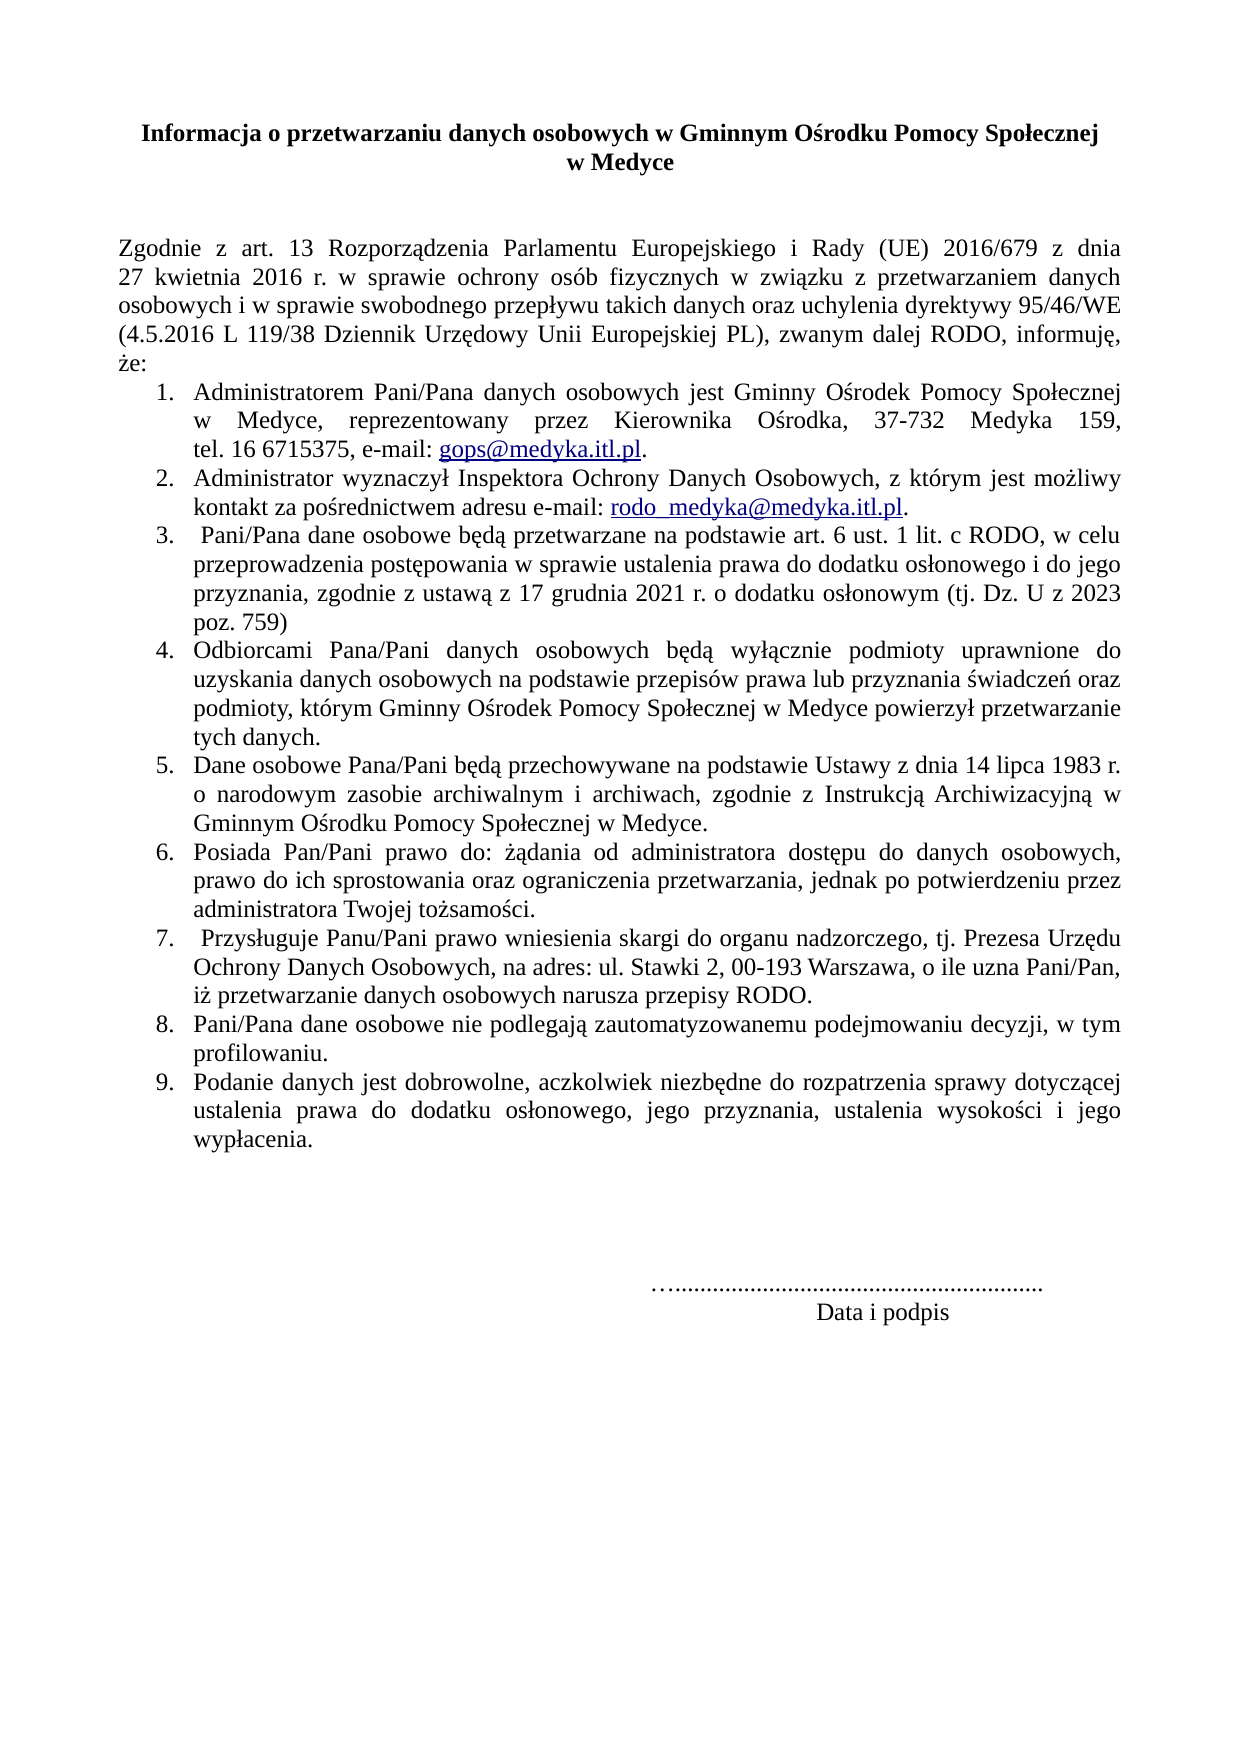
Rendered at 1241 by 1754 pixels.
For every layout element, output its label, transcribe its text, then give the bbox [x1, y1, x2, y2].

list Administrator wyznaczył Inspektora Ochrony Danych Osobowych, z którym jest możliwy kontakt za pośrednictwem adresu e-mail: rodo_medyka@medyka.itl.pl. [156, 463, 1122, 521]
text …........................................................... [118, 1268, 1122, 1297]
list Odbiorcami Pana/Pani danych osobowych będą wyłącznie podmioty uprawnione do uzyskania danych osobowych na podstawie przepisów prawa lub przyznania świadczeń oraz podmioty, którym Gminny Ośrodek Pomocy Społecznej w Medyce powierzył przetwarzanie tych danych. [156, 636, 1122, 751]
list Przysługuje Panu/Pani prawo wniesienia skargi do organu nadzorczego, tj. Prezesa Urzędu Ochrony Danych Osobowych, na adres: ul. Stawki 2, 00-193 Warszawa, o ile uzna Pani/Pan, iż przetwarzanie danych osobowych narusza przepisy RODO. [156, 923, 1122, 1009]
list Podanie danych jest dobrowolne, aczkolwiek niezbędne do rozpatrzenia sprawy dotyczącej ustalenia prawa do dodatku osłonowego, jego przyznania, ustalenia wysokości i jego wypłacenia. [156, 1067, 1122, 1153]
list Posiada Pan/Pani prawo do: żądania od administratora dostępu do danych osobowych, prawo do ich sprostowania oraz ograniczenia przetwarzania, jednak po potwierdzeniu przez administratora Twojej tożsamości. [156, 837, 1122, 923]
text Informacja o przetwarzaniu danych osobowych w Gminnym Ośrodku Pomocy Społecznej w Medyce [118, 118, 1122, 176]
text Zgodnie z art. 13 Rozporządzenia Parlamentu Europejskiego i Rady (UE) 2016/679 z dnia 27 kwietnia 2016 r. w sprawie ochrony osób fizycznych w związku z przetwarzaniem danych osobowych i w sprawie swobodnego przepływu takich danych oraz uchylenia dyrektywy 95/46/WE (4.5.2016 L 119/38 Dziennik Urzędowy Unii Europejskiej PL), zwanym dalej RODO, informuję, że: [118, 233, 1122, 377]
list Dane osobowe Pana/Pani będą przechowywane na podstawie Ustawy z dnia 14 lipca 1983 r. o narodowym zasobie archiwalnym i archiwach, zgodnie z Instrukcją Archiwizacyjną w Gminnym Ośrodku Pomocy Społecznej w Medyce. [156, 751, 1122, 837]
text Data i podpis [118, 1297, 1122, 1326]
list Pani/Pana dane osobowe będą przetwarzane na podstawie art. 6 ust. 1 lit. c RODO, w celu przeprowadzenia postępowania w sprawie ustalenia prawa do dodatku osłonowego i do jego przyznania, zgodnie z ustawą z 17 grudnia 2021 r. o dodatku osłonowym (tj. Dz. U z 2023 poz. 759) [156, 521, 1122, 636]
list Pani/Pana dane osobowe nie podlegają zautomatyzowanemu podejmowaniu decyzji, w tym profilowaniu. [156, 1009, 1122, 1067]
list Administratorem Pani/Pana danych osobowych jest Gminny Ośrodek Pomocy Społecznej w Medyce, reprezentowany przez Kierownika Ośrodka, 37-732 Medyka 159, tel. 16 6715375, e-mail: gops@medyka.itl.pl. [156, 377, 1122, 463]
